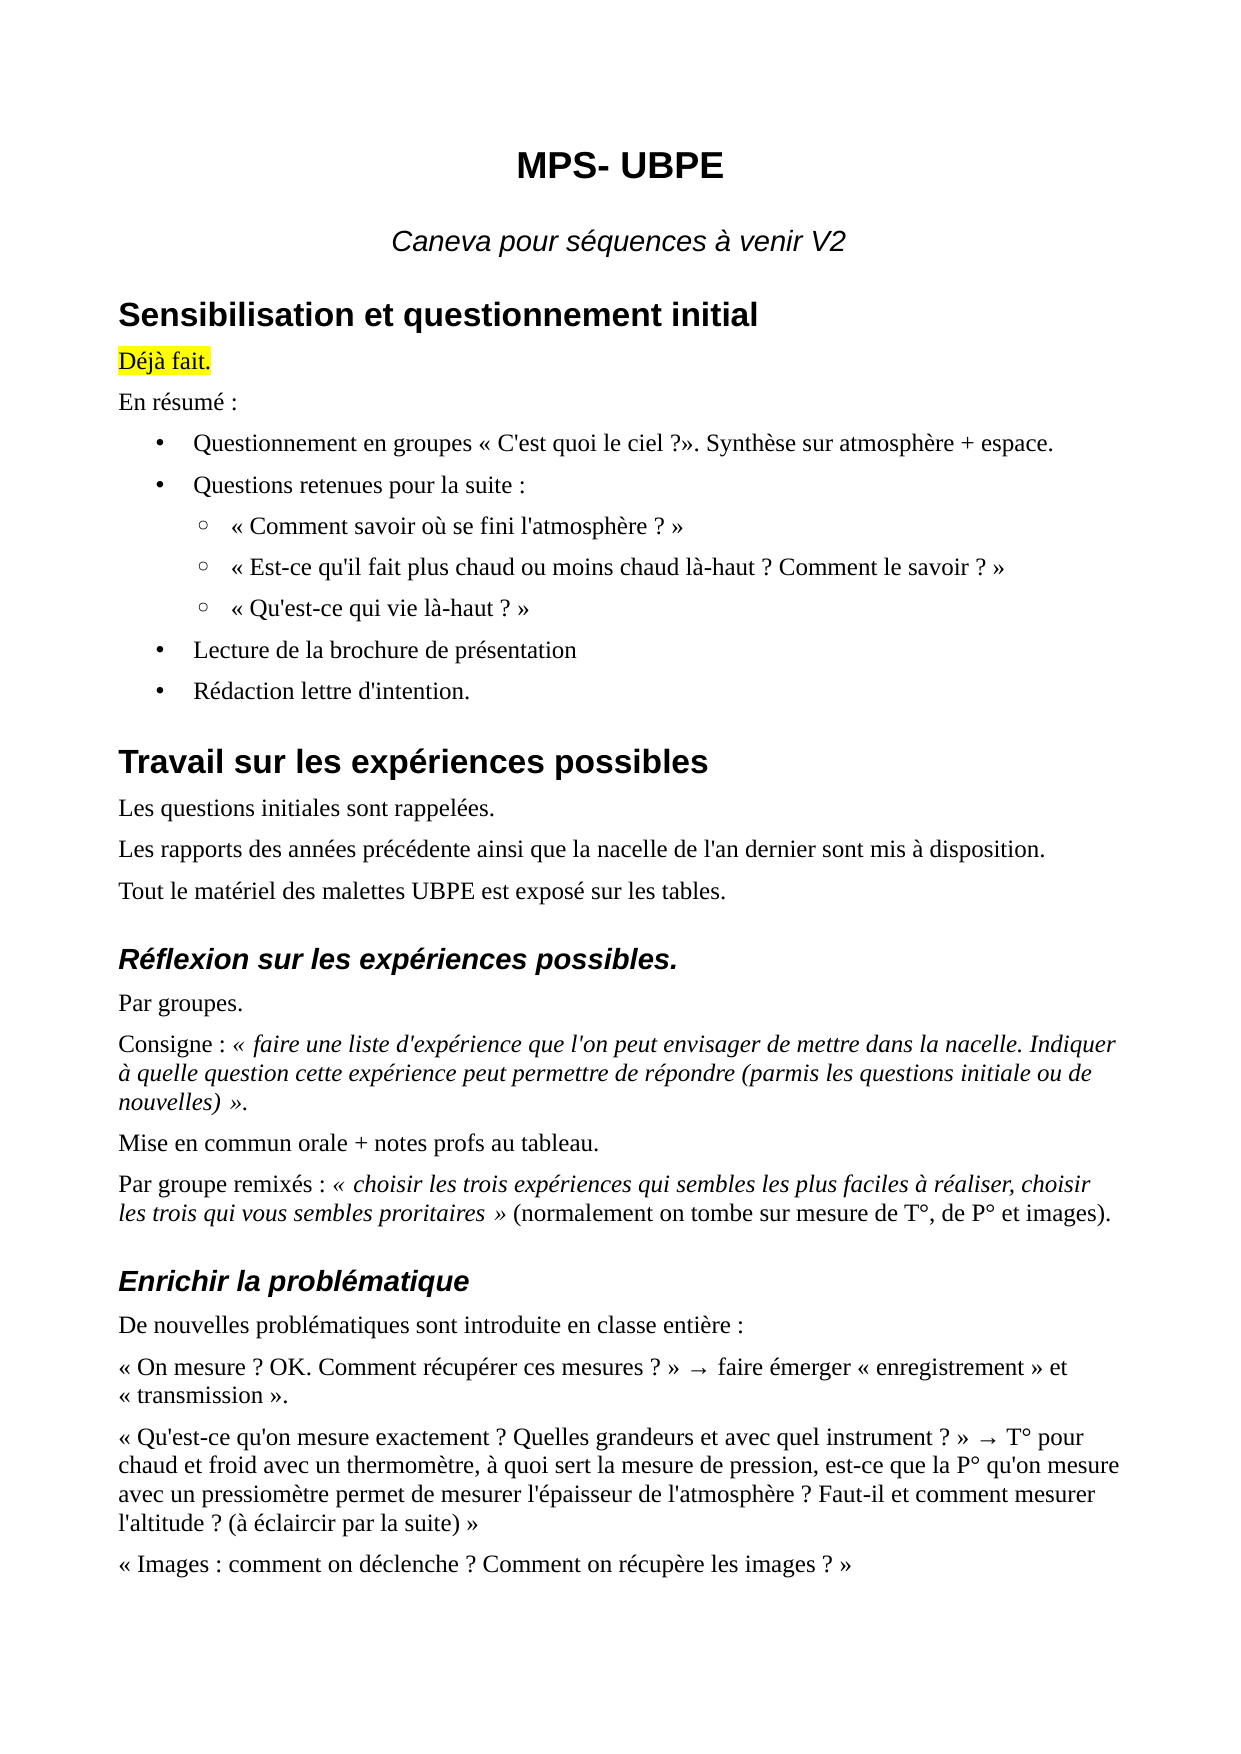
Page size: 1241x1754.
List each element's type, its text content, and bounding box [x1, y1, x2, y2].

text Par groupe remixés : « choisir les trois expériences qui sembles les plus faciles à réaliser, choisir les trois qui vous sembles proritaires » (normalement on tombe sur mesure de T°, de P° et images). [118, 1169, 1122, 1227]
text Par groupes. [118, 988, 1122, 1017]
list « Comment savoir où se fini l'atmosphère ? » [193, 511, 1122, 540]
list Lecture de la brochure de présentation [156, 635, 1122, 663]
subtitle Caneva pour séquences à venir V2 [118, 224, 1122, 257]
text Mise en commun orale + notes profs au tableau. [118, 1128, 1122, 1157]
text De nouvelles problématiques sont introduite en classe entière : [118, 1310, 1122, 1339]
text « Images : comment on déclenche ? Comment on récupère les images ? » [118, 1549, 1122, 1578]
text Consigne : « faire une liste d'expérience que l'on peut envisager de mettre dans la nacelle. Indiquer à quelle question cette expérience peut permettre de répondre (parmis les questions initiale ou de nouvelles) ». [118, 1029, 1122, 1116]
text Les questions initiales sont rappelées. [118, 793, 1122, 822]
text Déjà fait. [118, 346, 1122, 375]
text « On mesure ? OK. Comment récupérer ces mesures ? » → faire émerger « enregistrement » et « transmission ». [118, 1352, 1122, 1409]
subtitle Enrichir la problématique [118, 1264, 1122, 1298]
text « Qu'est-ce qu'on mesure exactement ? Quelles grandeurs et avec quel instrument ? » → T° pour chaud et froid avec un thermomètre, à quoi sert la mesure de pression, est-ce que la P° qu'on mesure avec un pressiomètre permet de mesurer l'épaisseur de l'atmosphère ? Faut-il et comment mesurer l'altitude ? (à éclaircir par la suite) » [118, 1422, 1122, 1537]
list « Qu'est-ce qui vie là-haut ? » [193, 593, 1122, 622]
list « Est-ce qu'il fait plus chaud ou moins chaud là-haut ? Comment le savoir ? » [193, 552, 1122, 581]
list Rédaction lettre d'intention. [156, 676, 1122, 705]
list Questions retenues pour la suite : [156, 470, 1122, 498]
subtitle Réflexion sur les expériences possibles. [118, 942, 1122, 976]
list Questionnement en groupes « C'est quoi le ciel ?». Synthèse sur atmosphère + espace. [156, 428, 1122, 457]
title MPS- UBPE [118, 143, 1122, 186]
text Les rapports des années précédente ainsi que la nacelle de l'an dernier sont mis à disposition. [118, 834, 1122, 863]
subtitle Sensibilisation et questionnement initial [118, 295, 1122, 333]
subtitle Travail sur les expériences possibles [118, 742, 1122, 781]
text En résumé : [118, 387, 1122, 416]
text Tout le matériel des malettes UBPE est exposé sur les tables. [118, 876, 1122, 904]
